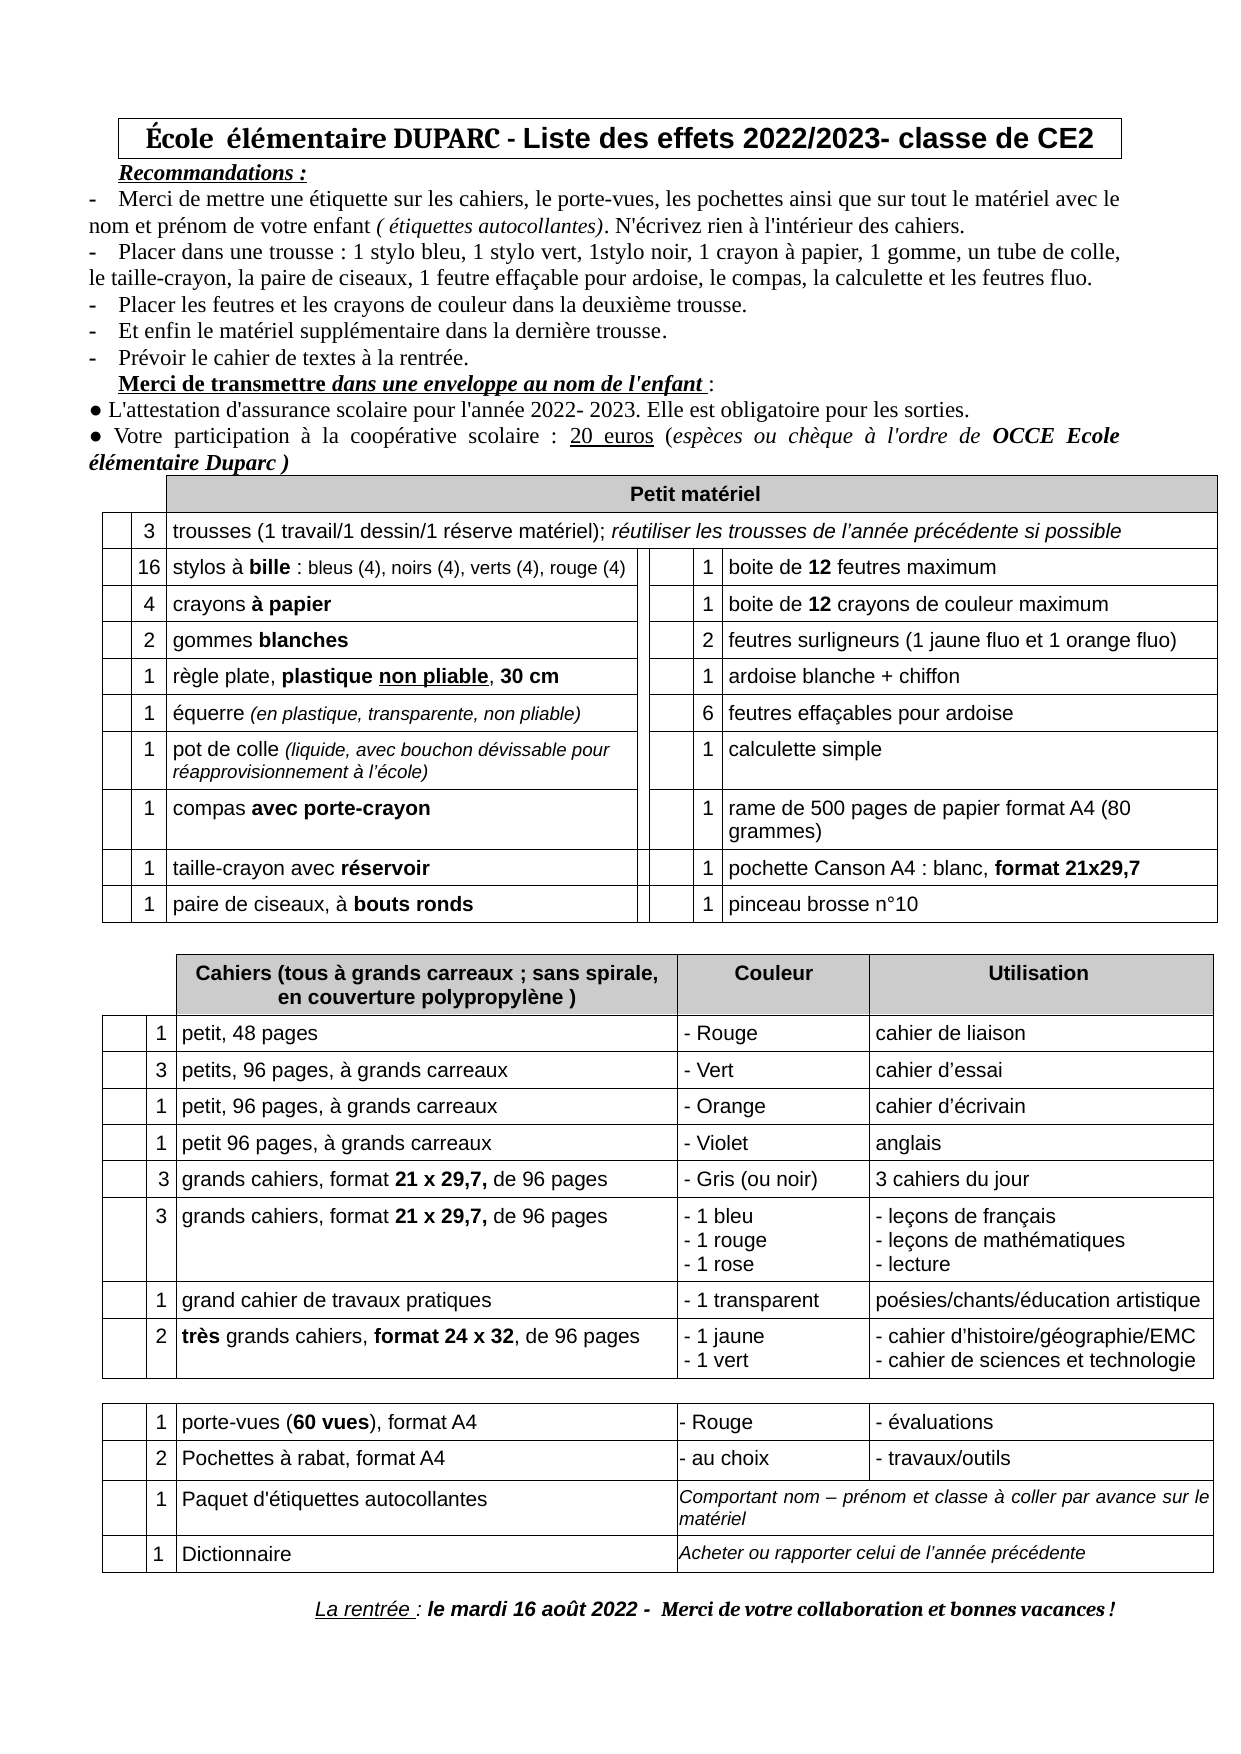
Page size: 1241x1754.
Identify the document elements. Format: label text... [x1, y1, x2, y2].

table_cell [638, 790, 649, 849]
table_header Petit matériel [167, 476, 1217, 512]
table_cell feutres effaçables pour ardoise [723, 695, 1217, 731]
table_header Couleur [678, 955, 869, 1014]
table_cell - cahier d’histoire/géographie/EMC - cahier de sciences et technologie [870, 1319, 1213, 1378]
table_cell 1 [132, 886, 166, 922]
table_cell [103, 622, 131, 658]
list Merci de mettre une étiquette sur les cahiers, le porte-vues, les pochettes ainsi que sur tout le matériel avec le nom et prénom de votre enfant ( étiquettes autocollantes). N'écrivez rien à l'intérieur des cahiers. [88, 185, 1122, 238]
table_cell [103, 513, 131, 548]
table_cell 1 [132, 695, 166, 731]
table_cell 6 [694, 695, 722, 731]
table_cell gommes blanches [167, 622, 637, 658]
text ● L'attestation d'assurance scolaire pour l'année 2022- 2023. Elle est obligatoire pour les sorties. [88, 396, 1122, 423]
table_cell 3 [147, 1161, 176, 1197]
table_cell 1 [694, 732, 722, 788]
table_cell [638, 622, 649, 658]
table_cell 2 [147, 1319, 176, 1378]
table_cell [638, 850, 649, 885]
table_header [102, 475, 131, 512]
table_header [131, 475, 166, 512]
table_cell - travaux/outils [870, 1441, 1213, 1479]
table_cell 3 [147, 1052, 176, 1087]
table_cell porte-vues (60 vues), format A4 [177, 1404, 677, 1439]
table_cell [103, 1016, 146, 1051]
table_cell [638, 886, 649, 922]
table_cell [103, 1125, 146, 1160]
table_cell - Violet [678, 1125, 869, 1160]
table_cell [103, 1198, 146, 1281]
table_cell 3 cahiers du jour [870, 1161, 1213, 1197]
table_cell [650, 586, 693, 621]
table_cell grand cahier de travaux pratiques [177, 1282, 677, 1318]
table_cell - 1 jaune - 1 vert [678, 1319, 869, 1378]
table_cell stylos à bille : bleus (4), noirs (4), verts (4), rouge (4) [167, 549, 637, 585]
table_cell cahier d’essai [870, 1052, 1213, 1087]
table_cell 1 [147, 1404, 176, 1439]
table_cell boite de 12 feutres maximum [723, 549, 1217, 585]
table_cell 1 [147, 1282, 176, 1318]
table_cell Pochettes à rabat, format A4 [177, 1441, 677, 1479]
table_cell [103, 1536, 146, 1572]
table_cell anglais [870, 1125, 1213, 1160]
table_cell - Vert [678, 1052, 869, 1087]
table_cell [103, 549, 131, 585]
table_cell [103, 1441, 146, 1479]
table_cell [638, 659, 649, 694]
table_cell 1 [694, 790, 722, 849]
table_cell [103, 1052, 146, 1087]
table_cell poésies/chants/éducation artistique [870, 1282, 1213, 1318]
table_cell [103, 1089, 146, 1124]
table_cell très grands cahiers, format 24 x 32, de 96 pages [177, 1319, 677, 1378]
table_cell [103, 659, 131, 694]
table_cell grands cahiers, format 21 x 29,7, de 96 pages [177, 1198, 677, 1281]
table_cell - Gris (ou noir) [678, 1161, 869, 1197]
table_cell équerre (en plastique, transparente, non pliable) [167, 695, 637, 731]
table_cell cahier d’écrivain [870, 1089, 1213, 1124]
table_cell grands cahiers, format 21 x 29,7, de 96 pages [177, 1161, 677, 1197]
list Placer dans une trousse : 1 stylo bleu, 1 stylo vert, 1stylo noir, 1 crayon à papier, 1 gomme, un tube de colle, le taille-crayon, la paire de ciseaux, 1 feutre effaçable pour ardoise, le compas, la calculette et les feutres fluo. [88, 238, 1122, 291]
table_cell pochette Canson A4 : blanc, format 21x29,7 [723, 850, 1217, 885]
table_cell 1 [132, 850, 166, 885]
table_cell [103, 586, 131, 621]
table_cell - leçons de français - leçons de mathématiques - lecture [870, 1198, 1213, 1281]
table_cell [638, 732, 649, 788]
table_cell [103, 790, 131, 849]
table_cell 1 [147, 1536, 176, 1572]
table_cell Paquet d'étiquettes autocollantes [177, 1481, 677, 1535]
table_cell [103, 732, 131, 788]
table_cell 1 [147, 1481, 176, 1535]
table_cell petit, 96 pages, à grands carreaux [177, 1089, 677, 1124]
table_cell Comportant nom – prénom et classe à coller par avance sur le matériel [678, 1481, 1213, 1535]
table_cell [638, 549, 649, 585]
table_cell petits, 96 pages, à grands carreaux [177, 1052, 677, 1087]
text ● Votre participation à la coopérative scolaire : 20 euros (espèces ou chèque à l'ordre de OCCE Ecole élémentaire Duparc ) [88, 423, 1122, 475]
table_cell - Orange [678, 1089, 869, 1124]
table_cell 16 [132, 549, 166, 585]
table_cell Acheter ou rapporter celui de l’année précédente [678, 1536, 1213, 1572]
table_cell 1 [147, 1089, 176, 1124]
list Prévoir le cahier de textes à la rentrée. [88, 343, 1122, 370]
table_cell [102, 1379, 1213, 1403]
table_cell cahier de liaison [870, 1016, 1213, 1051]
table_cell [650, 695, 693, 731]
table_cell 1 [147, 1125, 176, 1160]
table_cell [650, 732, 693, 788]
table_cell 1 [132, 790, 166, 849]
table_cell calculette simple [723, 732, 1217, 788]
table_cell 1 [694, 586, 722, 621]
table_cell 1 [694, 659, 722, 694]
table_cell [650, 886, 693, 922]
table_cell règle plate, plastique non pliable, 30 cm [167, 659, 637, 694]
table_cell - Rouge [678, 1016, 869, 1051]
text Recommandations : [118, 159, 1122, 185]
table_cell boite de 12 crayons de couleur maximum [723, 586, 1217, 621]
table_cell [103, 1319, 146, 1378]
table_cell [103, 1481, 146, 1535]
table_cell [103, 695, 131, 731]
list Et enfin le matériel supplémentaire dans la dernière trousse. [88, 317, 1122, 343]
table_cell [638, 586, 649, 621]
table_cell 1 [694, 886, 722, 922]
table_cell [650, 622, 693, 658]
table_cell 1 [132, 659, 166, 694]
table_cell compas avec porte-crayon [167, 790, 637, 849]
text École élémentaire DUPARC - Liste des effets 2022/2023- classe de CE2 [119, 119, 1121, 158]
table_cell petit 96 pages, à grands carreaux [177, 1125, 677, 1160]
table_cell [650, 549, 693, 585]
list Merci de transmettre dans une enveloppe au nom de l'enfant : [118, 370, 1122, 396]
table_cell [638, 695, 649, 731]
table_cell [103, 886, 131, 922]
table_cell pinceau brosse n°10 [723, 886, 1217, 922]
table_cell 2 [147, 1441, 176, 1479]
table_cell feutres surligneurs (1 jaune fluo et 1 orange fluo) [723, 622, 1217, 658]
table_cell - au choix [678, 1441, 869, 1479]
table_cell 2 [694, 622, 722, 658]
table_header Cahiers (tous à grands carreaux ; sans spirale, en couverture polypropylène ) [177, 955, 677, 1014]
table_cell [103, 1404, 146, 1439]
table_cell [650, 790, 693, 849]
table_cell pot de colle (liquide, avec bouchon dévissable pour réapprovisionnement à l’école) [167, 732, 637, 788]
table_cell [650, 659, 693, 694]
table_cell 3 [132, 513, 166, 548]
table_cell 1 [694, 549, 722, 585]
table_cell - Rouge [678, 1404, 869, 1439]
table_header [147, 955, 176, 1014]
text La rentrée : le mardi 16 août 2022 - Merci de votre collaboration et bonnes vacances ! [118, 1597, 1122, 1621]
table_cell - évaluations [870, 1404, 1213, 1439]
table_cell trousses (1 travail/1 dessin/1 réserve matériel); réutiliser les trousses de l’année précédente si possible [167, 513, 1217, 548]
table_cell crayons à papier [167, 586, 637, 621]
table_cell taille-crayon avec réservoir [167, 850, 637, 885]
table_cell 1 [132, 732, 166, 788]
table_cell 4 [132, 586, 166, 621]
table_cell - 1 transparent [678, 1282, 869, 1318]
list Placer les feutres et les crayons de couleur dans la deuxième trousse. [88, 291, 1122, 317]
table_header Utilisation [870, 955, 1213, 1014]
table_cell 2 [132, 622, 166, 658]
table_cell 1 [147, 1016, 176, 1051]
table_cell rame de 500 pages de papier format A4 (80 grammes) [723, 790, 1217, 849]
table_cell 3 [147, 1198, 176, 1281]
table_cell [650, 850, 693, 885]
table_cell Dictionnaire [177, 1536, 677, 1572]
table_cell 1 [694, 850, 722, 885]
table_cell [103, 850, 131, 885]
table_cell petit, 48 pages [177, 1016, 677, 1051]
table_cell [103, 1161, 146, 1197]
table_cell ardoise blanche + chiffon [723, 659, 1217, 694]
table_cell paire de ciseaux, à bouts ronds [167, 886, 637, 922]
table_cell [103, 1282, 146, 1318]
table_header [103, 955, 146, 1014]
table_cell - 1 bleu - 1 rouge - 1 rose [678, 1198, 869, 1281]
